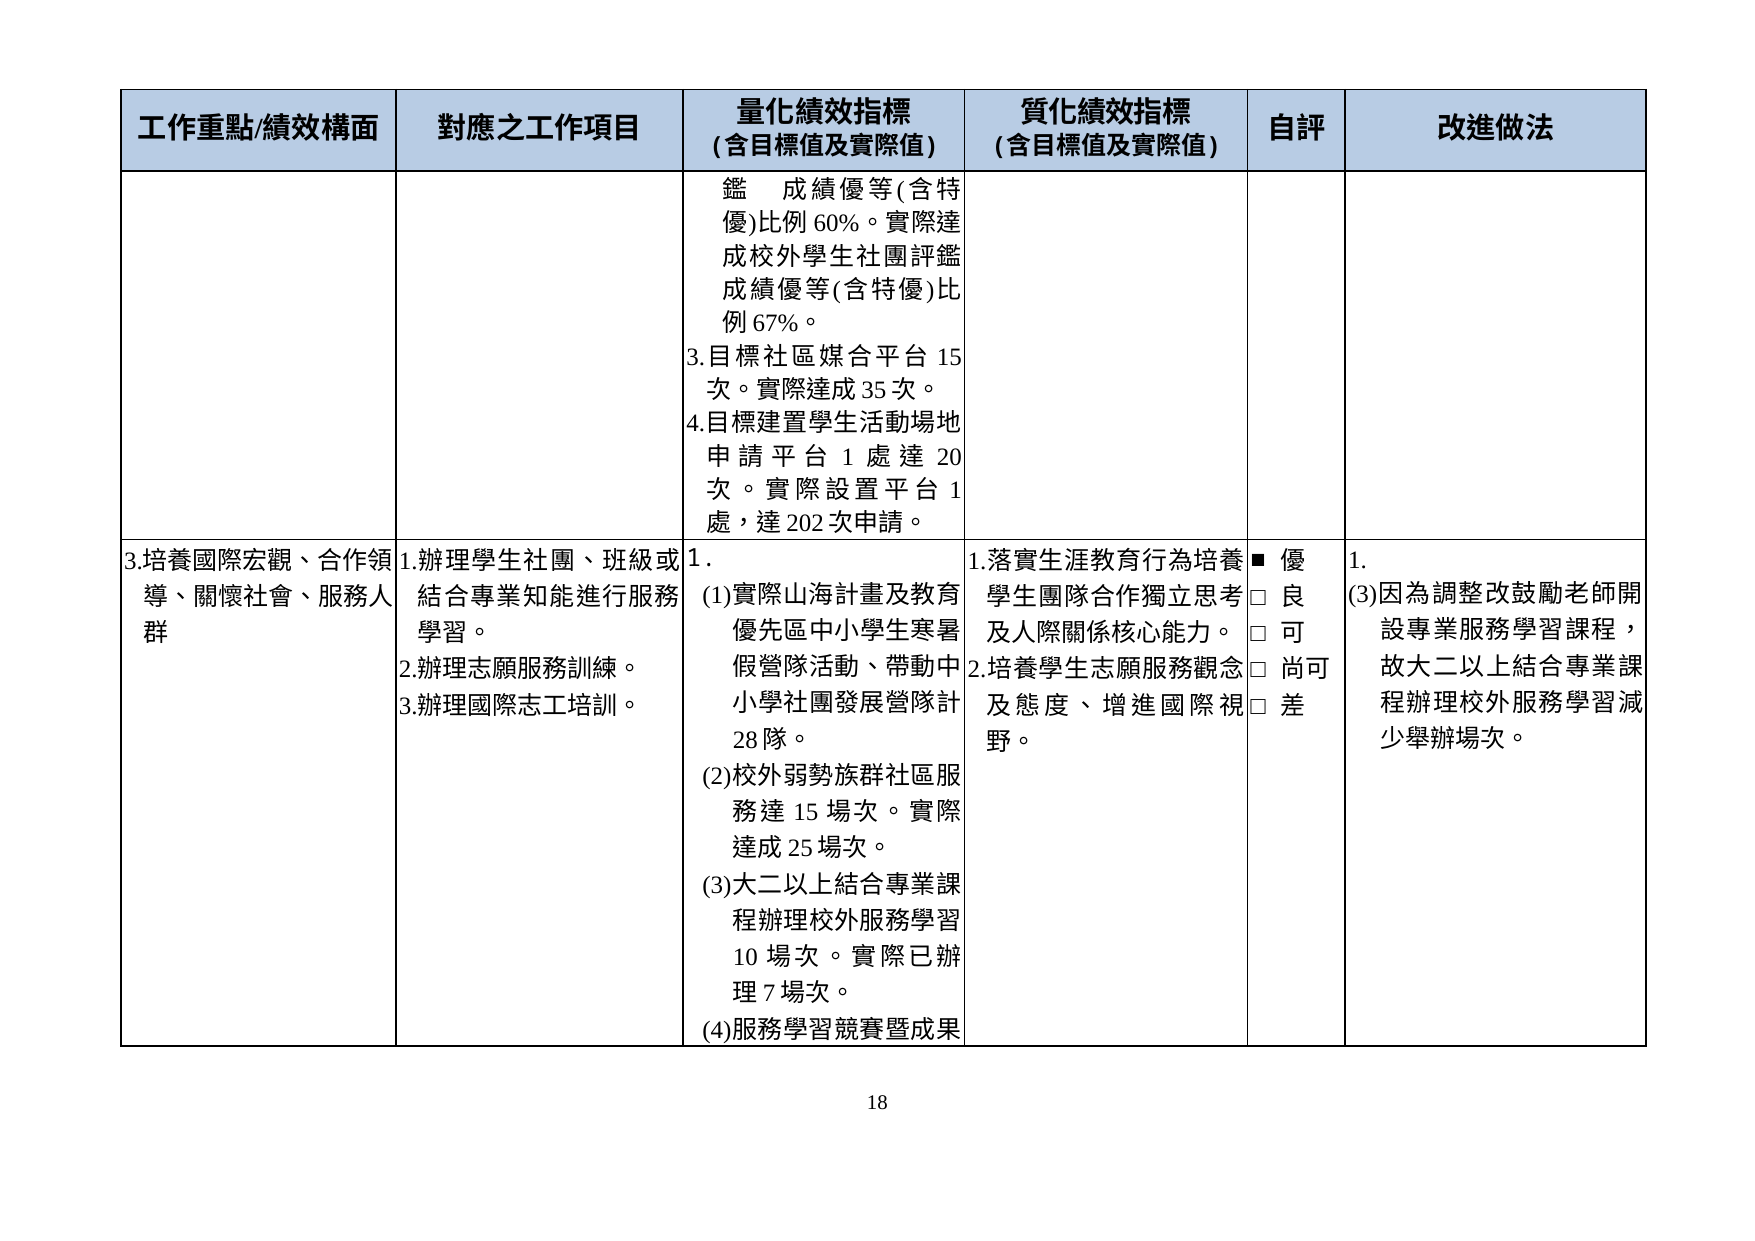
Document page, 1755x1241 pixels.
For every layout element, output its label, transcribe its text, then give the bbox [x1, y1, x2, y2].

table_cell 1. (3)因為調整改鼓勵老師開設專業服務學習課程，故大二以上結合專業課程辦理校外服務學習減少舉辦場次。 [1346, 540, 1645, 1045]
table_cell [1248, 172, 1344, 538]
table_header 工作重點/績效構面 [122, 90, 395, 170]
table_cell ■ 優 □ 良 □ 可 □ 尚可 □ 差 [1248, 540, 1344, 1045]
table_header 自評 [1248, 90, 1344, 170]
table_header 對應之工作項目 [397, 90, 682, 170]
table_cell [397, 172, 682, 538]
table_cell 鑑 成績優等(含特優)比例60%。實際達成校外學生社團評鑑成績優等(含特優)比例67%。 3.目標社區媒合平台15次。實際達成35次。 4.目標建置學生活動場地申請平台1處達20次。實際設置平台1處，達202次申請。 [684, 172, 964, 538]
table_cell 3.培養國際宏觀、合作領導、關懷社會、服務人群 [122, 540, 395, 1045]
table_cell 1.落實生涯教育行為培養學生團隊合作獨立思考及人際關係核心能力。 2.培養學生志願服務觀念及態度、增進國際視野。 [965, 540, 1247, 1045]
table_cell [965, 172, 1247, 538]
table_header 量化績效指標 (含目標值及實際值) [684, 90, 964, 170]
table_cell [1346, 172, 1645, 538]
table_cell 1.辦理學生社團、班級或結合專業知能進行服務學習。 2.辦理志願服務訓練。 3.辦理國際志工培訓。 [397, 540, 682, 1045]
table_cell [122, 172, 395, 538]
table_cell (1)實際山海計畫及教育優先區中小學生寒暑假營隊活動、帶動中小學社團發展營隊計28隊。 (2)校外弱勢族群社區服務達15場次。實際達成25場次。 (3)大二以上結合專業課程辦理校外服務學習10場次。實際已辦理7場次。 (4)服務學習競賽暨成果 [684, 540, 964, 1045]
table_header 質化績效指標 (含目標值及實際值) [965, 90, 1247, 170]
table_header 改進做法 [1346, 90, 1645, 170]
